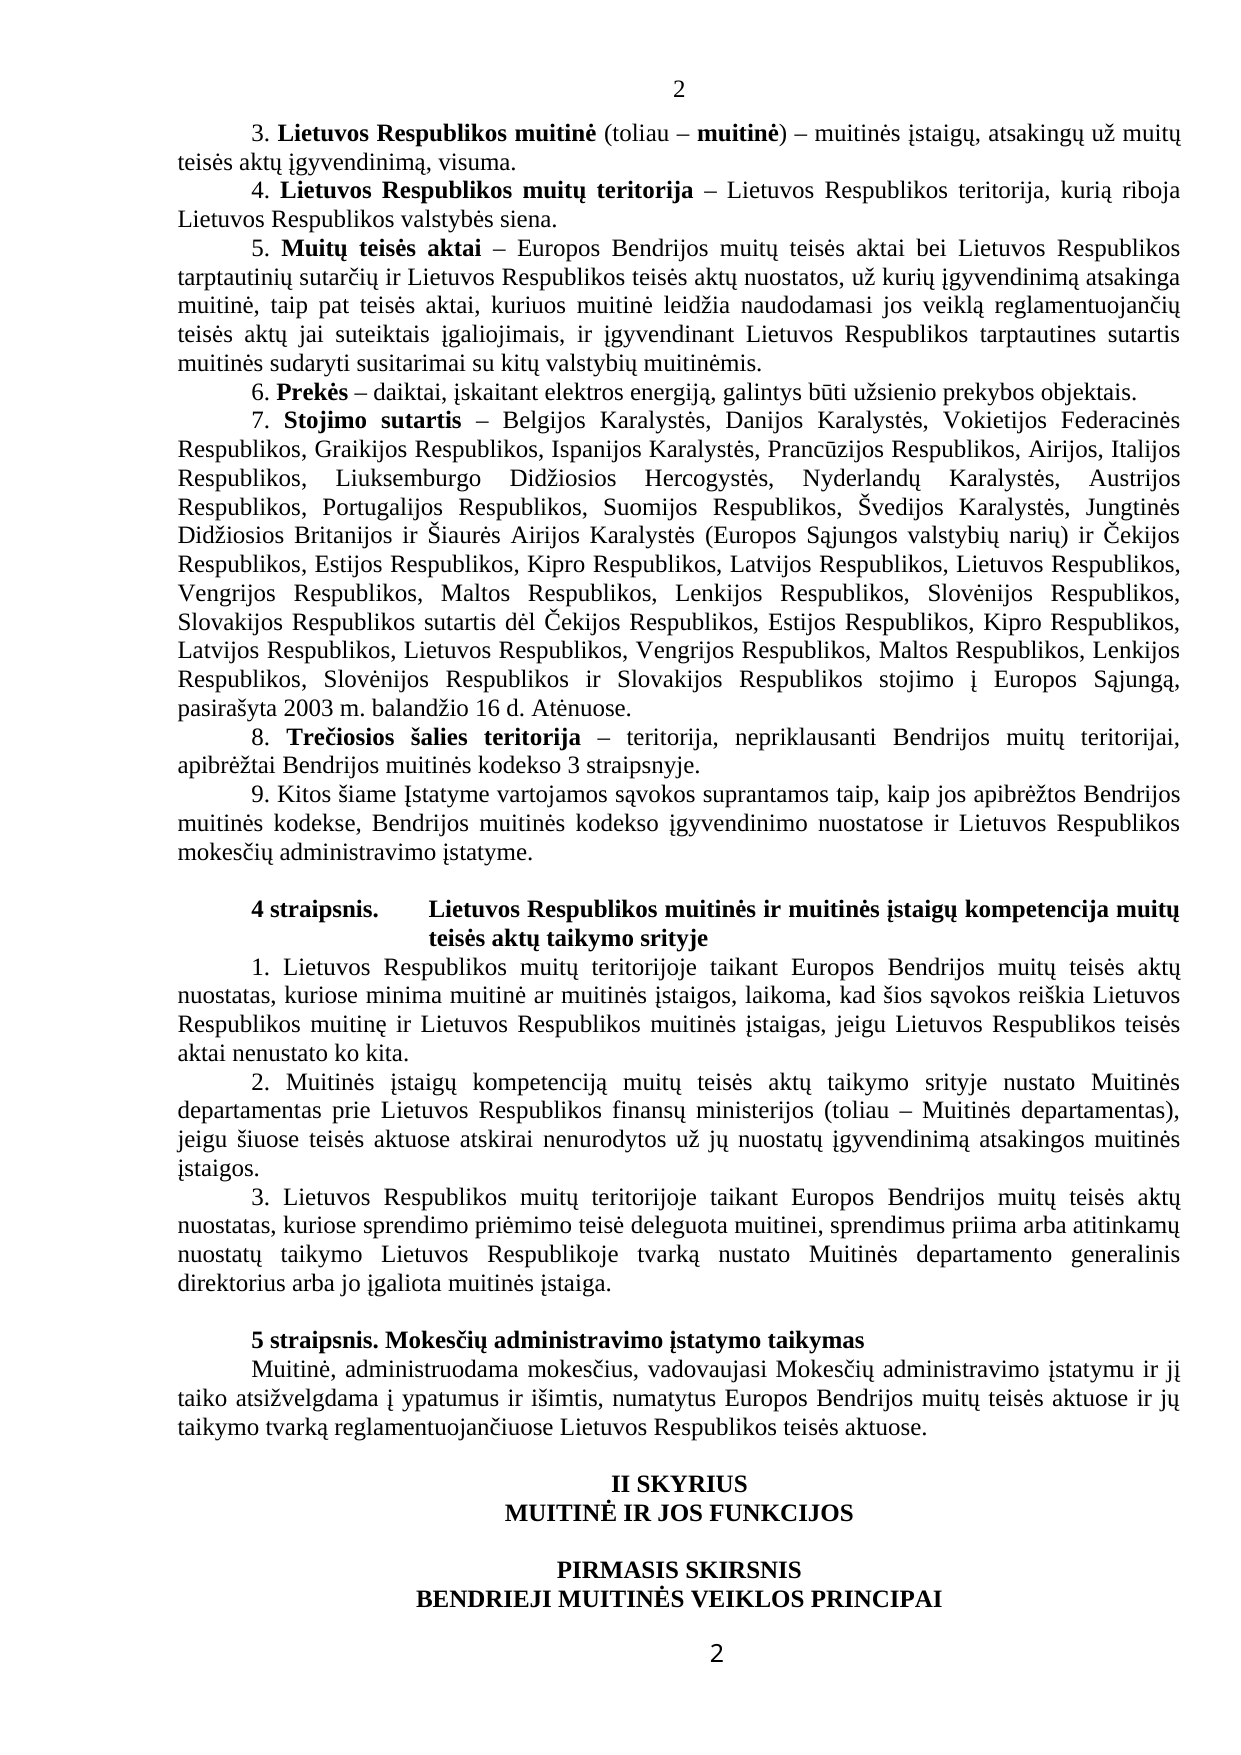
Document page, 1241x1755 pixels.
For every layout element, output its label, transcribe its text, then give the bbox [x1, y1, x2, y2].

text 4. Lietuvos Respublikos muitų teritorija – Lietuvos Respublikos teritorija, kurią riboja Lietuvos Respublikos valstybės siena. [177, 176, 1181, 233]
text MUITINĖ IR JOS FUNKCIJOS [177, 1498, 1181, 1527]
text 5 straipsnis. Mokesčių administravimo įstatymo taikymas [177, 1326, 1181, 1354]
text 2. Muitinės įstaigų kompetenciją muitų teisės aktų taikymo srityje nustato Muitinės departamentas prie Lietuvos Respublikos finansų ministerijos (toliau – Muitinės departamentas), jeigu šiuose teisės aktuose atskirai nenurodytos už jų nuostatų įgyvendinimą atsakingos muitinės įstaigos. [177, 1067, 1181, 1182]
text 9. Kitos šiame Įstatyme vartojamos sąvokos suprantamos taip, kaip jos apibrėžtos Bendrijos muitinės kodekse, Bendrijos muitinės kodekso įgyvendinimo nuostatose ir Lietuvos Respublikos mokesčių administravimo įstatyme. [177, 779, 1181, 866]
text Muitinė, administruodama mokesčius, vadovaujasi Mokesčių administravimo įstatymu ir jį taiko atsižvelgdama į ypatumus ir išimtis, numatytus Europos Bendrijos muitų teisės aktuose ir jų taikymo tvarką reglamentuojančiuose Lietuvos Respublikos teisės aktuose. [177, 1354, 1181, 1441]
text PIRMASIS SKIRSNIS [177, 1556, 1181, 1584]
text 5. Muitų teisės aktai – Europos Bendrijos muitų teisės aktai bei Lietuvos Respublikos tarptautinių sutarčių ir Lietuvos Respublikos teisės aktų nuostatos, už kurių įgyvendinimą atsakinga muitinė, taip pat teisės aktai, kuriuos muitinė leidžia naudodamasi jos veiklą reglamentuojančių teisės aktų jai suteiktais įgaliojimais, ir įgyvendinant Lietuvos Respublikos tarptautines sutartis muitinės sudaryti susitarimai su kitų valstybių muitinėmis. [177, 233, 1181, 377]
text 8. Trečiosios šalies teritorija – teritorija, nepriklausanti Bendrijos muitų teritorijai, apibrėžtai Bendrijos muitinės kodekso 3 straipsnyje. [177, 722, 1181, 779]
text 3. Lietuvos Respublikos muitinė (toliau – muitinė) – muitinės įstaigų, atsakingų už muitų teisės aktų įgyvendinimą, visuma. [177, 118, 1181, 176]
text II SKYRIUS [177, 1469, 1181, 1498]
text 6. Prekės – daiktai, įskaitant elektros energiją, galintys būti užsienio prekybos objektais. [177, 377, 1181, 406]
text 3. Lietuvos Respublikos muitų teritorijoje taikant Europos Bendrijos muitų teisės aktų nuostatas, kuriose sprendimo priėmimo teisė deleguota muitinei, sprendimus priima arba atitinkamų nuostatų taikymo Lietuvos Respublikoje tvarką nustato Muitinės departamento generalinis direktorius arba jo įgaliota muitinės įstaiga. [177, 1182, 1181, 1297]
text 7. Stojimo sutartis – Belgijos Karalystės, Danijos Karalystės, Vokietijos Federacinės Respublikos, Graikijos Respublikos, Ispanijos Karalystės, Prancūzijos Respublikos, Airijos, Italijos Respublikos, Liuksemburgo Didžiosios Hercogystės, Nyderlandų Karalystės, Austrijos Respublikos, Portugalijos Respublikos, Suomijos Respublikos, Švedijos Karalystės, Jungtinės Didžiosios Britanijos ir Šiaurės Airijos Karalystės (Europos Sąjungos valstybių narių) ir Čekijos Respublikos, Estijos Respublikos, Kipro Respublikos, Latvijos Respublikos, Lietuvos Respublikos, Vengrijos Respublikos, Maltos Respublikos, Lenkijos Respublikos, Slovėnijos Respublikos, Slovakijos Respublikos sutartis dėl Čekijos Respublikos, Estijos Respublikos, Kipro Respublikos, Latvijos Respublikos, Lietuvos Respublikos, Vengrijos Respublikos, Maltos Respublikos, Lenkijos Respublikos, Slovėnijos Respublikos ir Slovakijos Respublikos stojimo į Europos Sąjungą, pasirašyta 2003 m. balandžio 16 d. Atėnuose. [177, 406, 1181, 722]
text 1. Lietuvos Respublikos muitų teritorijoje taikant Europos Bendrijos muitų teisės aktų nuostatas, kuriose minima muitinė ar muitinės įstaigos, laikoma, kad šios sąvokos reiškia Lietuvos Respublikos muitinę ir Lietuvos Respublikos muitinės įstaigas, jeigu Lietuvos Respublikos teisės aktai nenustato ko kita. [177, 952, 1181, 1067]
text BENDRIEJI MUITINĖS VEIKLOS PRINCIPAI [177, 1584, 1181, 1613]
text 4 straipsnis. Lietuvos Respublikos muitinės ir muitinės įstaigų kompetencija muitų teisės aktų taikymo srityje [251, 894, 1181, 952]
